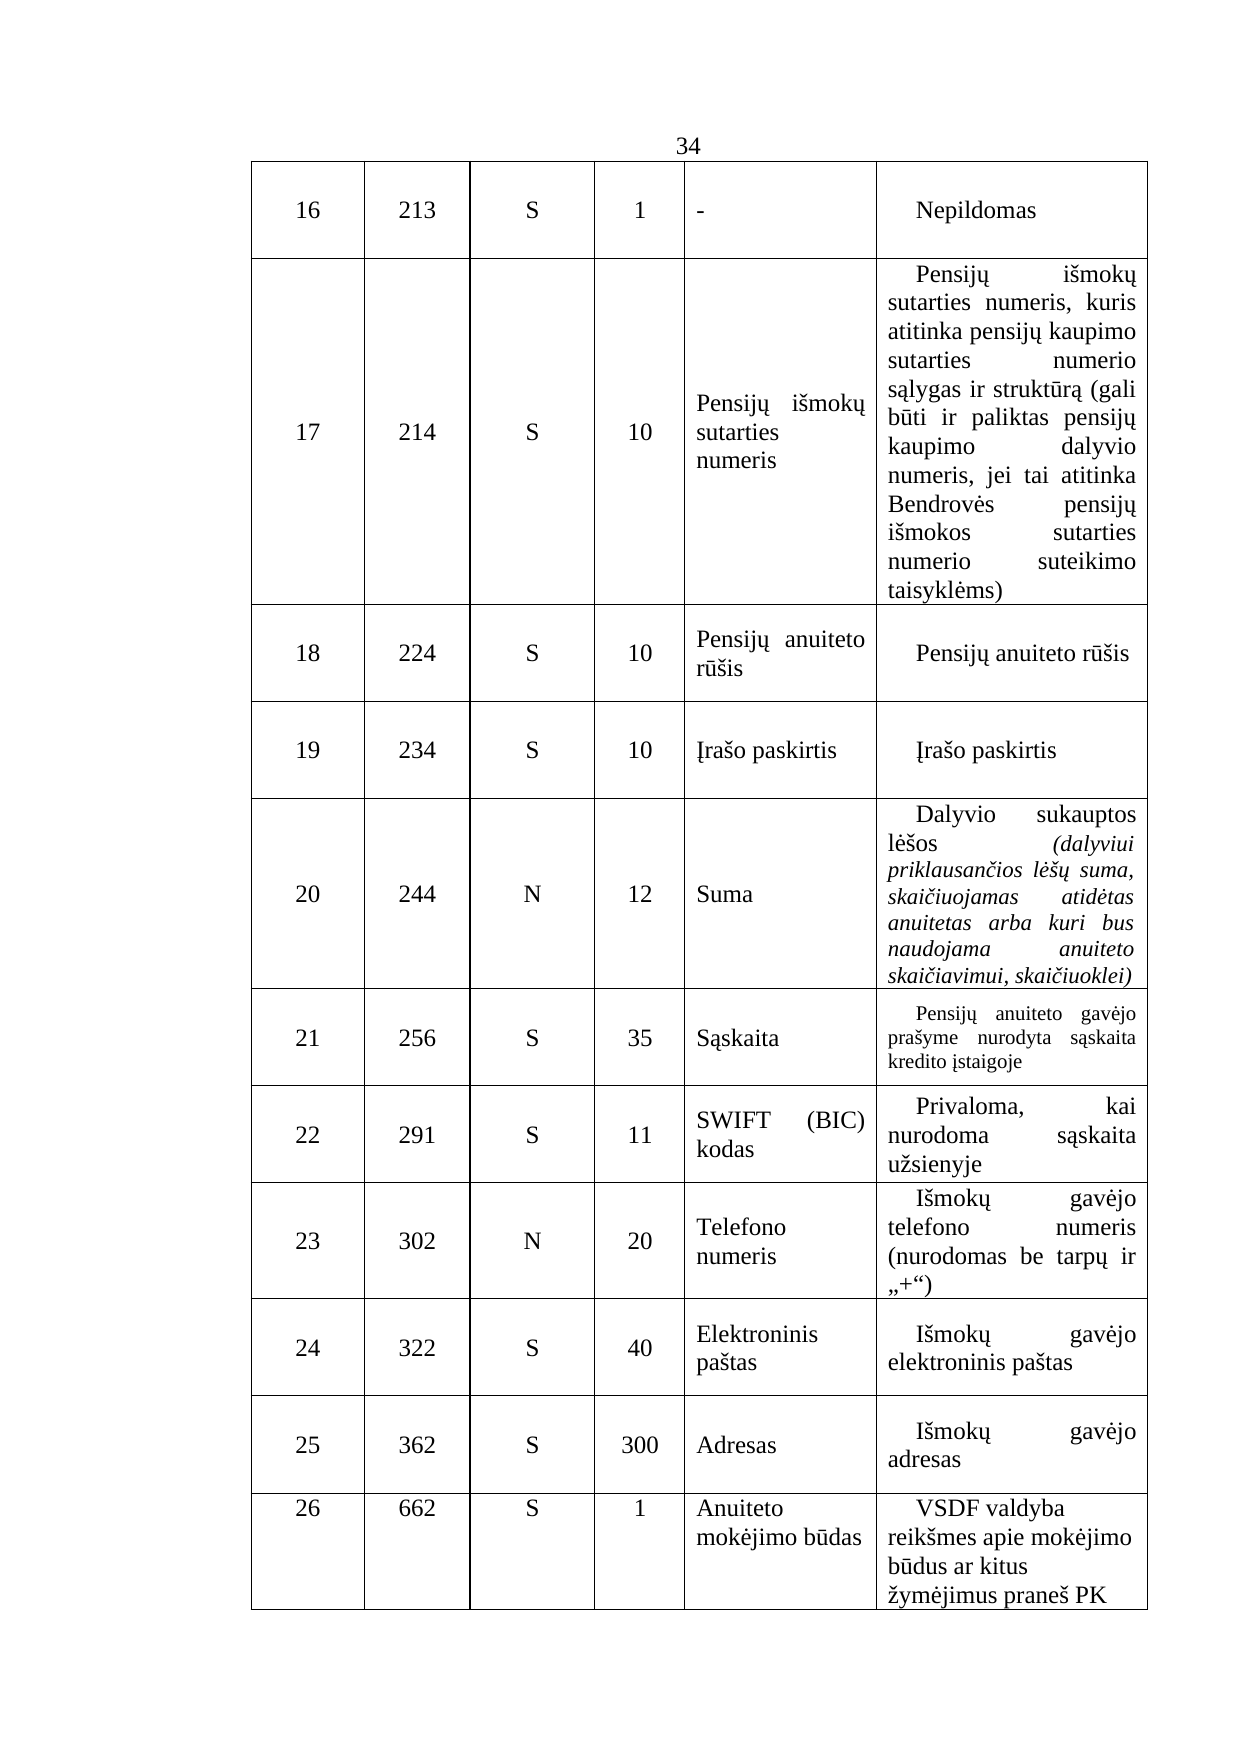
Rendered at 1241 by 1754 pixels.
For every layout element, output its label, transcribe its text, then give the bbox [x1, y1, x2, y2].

table_cell 300 [595, 1396, 684, 1492]
table_cell S [471, 605, 594, 701]
table_cell 662 [365, 1494, 469, 1608]
table_cell Pensijų anuiteto rūšis [877, 605, 1147, 701]
table_cell Dalyvio sukauptos lėšos (dalyviui priklausančios lėšų suma, skaičiuojamas atidėtas anuitetas arba kuri bus naudojama anuiteto skaičiavimui, skaičiuoklei) [877, 799, 1147, 988]
table_cell Elektroninis paštas [685, 1299, 876, 1395]
table_cell S [471, 1494, 594, 1608]
table_cell Išmokų gavėjo telefono numeris (nurodomas be tarpų ir „+“) [877, 1183, 1147, 1298]
table_cell 20 [252, 799, 364, 988]
table_cell 16 [252, 162, 364, 258]
table_cell 10 [595, 259, 684, 604]
table_cell 22 [252, 1086, 364, 1182]
table_cell S [471, 702, 594, 798]
table_cell 19 [252, 702, 364, 798]
table_cell 40 [595, 1299, 684, 1395]
table_cell 302 [365, 1183, 469, 1298]
table_cell Išmokų gavėjo elektroninis paštas [877, 1299, 1147, 1395]
table_cell Pensijų išmokų sutarties numeris, kuris atitinka pensijų kaupimo sutarties numerio sąlygas ir struktūrą (gali būti ir paliktas pensijų kaupimo dalyvio numeris, jei tai atitinka Bendrovės pensijų išmokos sutarties numerio suteikimo taisyklėms) [877, 259, 1147, 604]
table_cell 26 [252, 1494, 364, 1608]
table_cell Pensijų išmokų sutarties numeris [685, 259, 876, 604]
table_cell 10 [595, 702, 684, 798]
table_cell Nepildomas [877, 162, 1147, 258]
table_cell 1 [595, 1494, 684, 1608]
table_cell Įrašo paskirtis [877, 702, 1147, 798]
table_cell Anuiteto mokėjimo būdas [685, 1494, 876, 1608]
table_cell S [471, 1396, 594, 1492]
table_cell 291 [365, 1086, 469, 1182]
table_cell N [471, 799, 594, 988]
table_cell 23 [252, 1183, 364, 1298]
table_cell 24 [252, 1299, 364, 1395]
table_cell Pensijų anuiteto rūšis [685, 605, 876, 701]
table_cell S [471, 259, 594, 604]
table_cell Įrašo paskirtis [685, 702, 876, 798]
table_cell S [471, 989, 594, 1085]
table_cell 17 [252, 259, 364, 604]
table_cell 1 [595, 162, 684, 258]
table_cell S [471, 1299, 594, 1395]
table_cell 234 [365, 702, 469, 798]
table_cell 224 [365, 605, 469, 701]
table_cell 256 [365, 989, 469, 1085]
table_cell SWIFT (BIC) kodas [685, 1086, 876, 1182]
table_cell VSDF valdyba reikšmes apie mokėjimo būdus ar kitus žymėjimus praneš PK [877, 1494, 1147, 1608]
table_cell Išmokų gavėjo adresas [877, 1396, 1147, 1492]
table_cell 362 [365, 1396, 469, 1492]
table_cell 21 [252, 989, 364, 1085]
table_cell Suma [685, 799, 876, 988]
table_cell 244 [365, 799, 469, 988]
table_cell 214 [365, 259, 469, 604]
table_cell - [685, 162, 876, 258]
table_cell 20 [595, 1183, 684, 1298]
table_cell 35 [595, 989, 684, 1085]
table_cell S [471, 1086, 594, 1182]
table_cell 12 [595, 799, 684, 988]
table_cell Adresas [685, 1396, 876, 1492]
table_cell 18 [252, 605, 364, 701]
table_cell Sąskaita [685, 989, 876, 1085]
table_cell N [471, 1183, 594, 1298]
table_cell Pensijų anuiteto gavėjo prašyme nurodyta sąskaita kredito įstaigoje [877, 989, 1147, 1085]
table_cell 213 [365, 162, 469, 258]
table_cell 25 [252, 1396, 364, 1492]
table_cell Telefono numeris [685, 1183, 876, 1298]
table_cell 322 [365, 1299, 469, 1395]
table_cell 11 [595, 1086, 684, 1182]
table_cell Privaloma, kai nurodoma sąskaita užsienyje [877, 1086, 1147, 1182]
table_cell S [471, 162, 594, 258]
table_cell 10 [595, 605, 684, 701]
